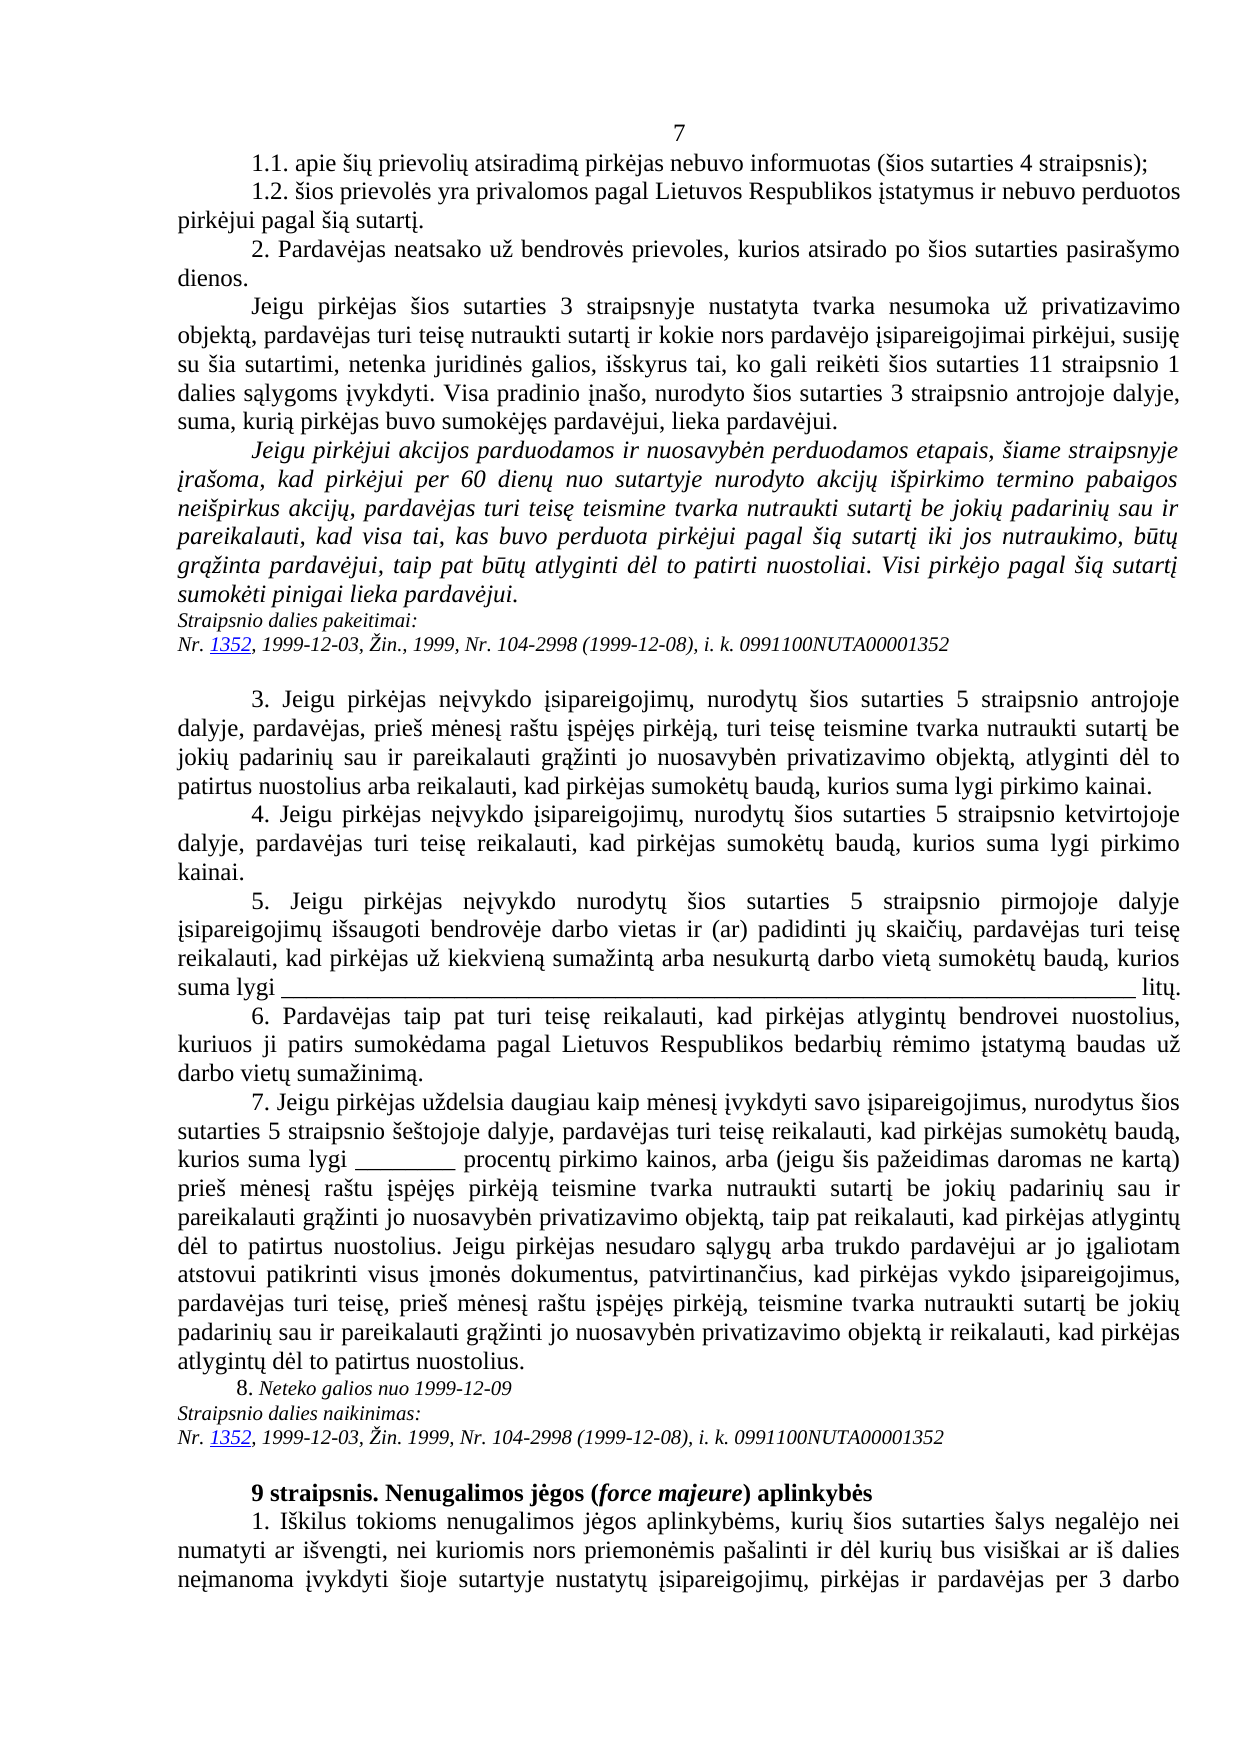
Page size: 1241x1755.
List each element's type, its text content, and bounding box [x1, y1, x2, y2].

text 2. Pardavėjas neatsako už bendrovės prievoles, kurios atsirado po šios sutarties pasirašymo dienos. [177, 234, 1181, 291]
text Jeigu pirkėjui akcijos parduodamos ir nuosavybėn perduodamos etapais, šiame straipsnyje įrašoma, kad pirkėjui per 60 dienų nuo sutartyje nurodyto akcijų išpirkimo termino pabaigos neišpirkus akcijų, pardavėjas turi teisę teismine tvarka nutraukti sutartį be jokių padarinių sau ir pareikalauti, kad visa tai, kas buvo perduota pirkėjui pagal šią sutartį iki jos nutraukimo, būtų grąžinta pardavėjui, taip pat būtų atlyginti dėl to patirti nuostoliai. Visi pirkėjo pagal šią sutartį sumokėti pinigai lieka pardavėjui. [177, 435, 1181, 608]
text Nr. 1352, 1999-12-03, Žin., 1999, Nr. 104-2998 (1999-12-08), i. k. 0991100NUTA00001352 [177, 632, 1181, 656]
text 7. Jeigu pirkėjas uždelsia daugiau kaip mėnesį įvykdyti savo įsipareigojimus, nurodytus šios sutarties 5 straipsnio šeštojoje dalyje, pardavėjas turi teisę reikalauti, kad pirkėjas sumokėtų baudą, kurios suma lygi ________ procentų pirkimo kainos, arba (jeigu šis pažeidimas daromas ne kartą) prieš mėnesį raštu įspėjęs pirkėją teismine tvarka nutraukti sutartį be jokių padarinių sau ir pareikalauti grąžinti jo nuosavybėn privatizavimo objektą, taip pat reikalauti, kad pirkėjas atlygintų dėl to patirtus nuostolius. Jeigu pirkėjas nesudaro sąlygų arba trukdo pardavėjui ar jo įgaliotam atstovui patikrinti visus įmonės dokumentus, patvirtinančius, kad pirkėjas vykdo įsipareigojimus, pardavėjas turi teisę, prieš mėnesį raštu įspėjęs pirkėją, teismine tvarka nutraukti sutartį be jokių padarinių sau ir pareikalauti grąžinti jo nuosavybėn privatizavimo objektą ir reikalauti, kad pirkėjas atlygintų dėl to patirtus nuostolius. [177, 1087, 1181, 1374]
text 1.2. šios prievolės yra privalomos pagal Lietuvos Respublikos įstatymus ir nebuvo perduotos pirkėjui pagal šią sutartį. [177, 176, 1181, 234]
text 5. Jeigu pirkėjas neįvykdo nurodytų šios sutarties 5 straipsnio pirmojoje dalyje įsipareigojimų išsaugoti bendrovėje darbo vietas ir (ar) padidinti jų skaičių, pardavėjas turi teisę reikalauti, kad pirkėjas už kiekvieną sumažintą arba nesukurtą darbo vietą sumokėtų baudą, kurios suma lygi litų. [177, 886, 1181, 1001]
text 3. Jeigu pirkėjas neįvykdo įsipareigojimų, nurodytų šios sutarties 5 straipsnio antrojoje dalyje, pardavėjas, prieš mėnesį raštu įspėjęs pirkėją, turi teisę teismine tvarka nutraukti sutartį be jokių padarinių sau ir pareikalauti grąžinti jo nuosavybėn privatizavimo objektą, atlyginti dėl to patirtus nuostolius arba reikalauti, kad pirkėjas sumokėtų baudą, kurios suma lygi pirkimo kainai. [177, 684, 1181, 799]
text 4. Jeigu pirkėjas neįvykdo įsipareigojimų, nurodytų šios sutarties 5 straipsnio ketvirtojoje dalyje, pardavėjas turi teisę reikalauti, kad pirkėjas sumokėtų baudą, kurios suma lygi pirkimo kainai. [177, 799, 1181, 886]
text 1. Iškilus tokioms nenugalimos jėgos aplinkybėms, kurių šios sutarties šalys negalėjo nei numatyti ar išvengti, nei kuriomis nors priemonėmis pašalinti ir dėl kurių bus visiškai ar iš dalies neįmanoma įvykdyti šioje sutartyje nustatytų įsipareigojimų, pirkėjas ir pardavėjas per 3 darbo [177, 1506, 1181, 1593]
text 1.1. apie šių prievolių atsiradimą pirkėjas nebuvo informuotas (šios sutarties 4 straipsnis); [177, 148, 1181, 176]
text 8. Neteko galios nuo 1999-12-09 [177, 1374, 1181, 1401]
text 9 straipsnis. Nenugalimos jėgos (force majeure) aplinkybės [177, 1478, 1181, 1506]
text Jeigu pirkėjas šios sutarties 3 straipsnyje nustatyta tvarka nesumoka už privatizavimo objektą, pardavėjas turi teisę nutraukti sutartį ir kokie nors pardavėjo įsipareigojimai pirkėjui, susiję su šia sutartimi, netenka juridinės galios, išskyrus tai, ko gali reikėti šios sutarties 11 straipsnio 1 dalies sąlygoms įvykdyti. Visa pradinio įnašo, nurodyto šios sutarties 3 straipsnio antrojoje dalyje, suma, kurią pirkėjas buvo sumokėjęs pardavėjui, lieka pardavėjui. [177, 291, 1181, 435]
text Straipsnio dalies naikinimas: [177, 1401, 1181, 1425]
text Nr. 1352, 1999-12-03, Žin. 1999, Nr. 104-2998 (1999-12-08), i. k. 0991100NUTA00001352 [177, 1425, 1181, 1449]
text Straipsnio dalies pakeitimai: [177, 608, 1181, 632]
text 6. Pardavėjas taip pat turi teisę reikalauti, kad pirkėjas atlygintų bendrovei nuostolius, kuriuos ji patirs sumokėdama pagal Lietuvos Respublikos bedarbių rėmimo įstatymą baudas už darbo vietų sumažinimą. [177, 1001, 1181, 1087]
